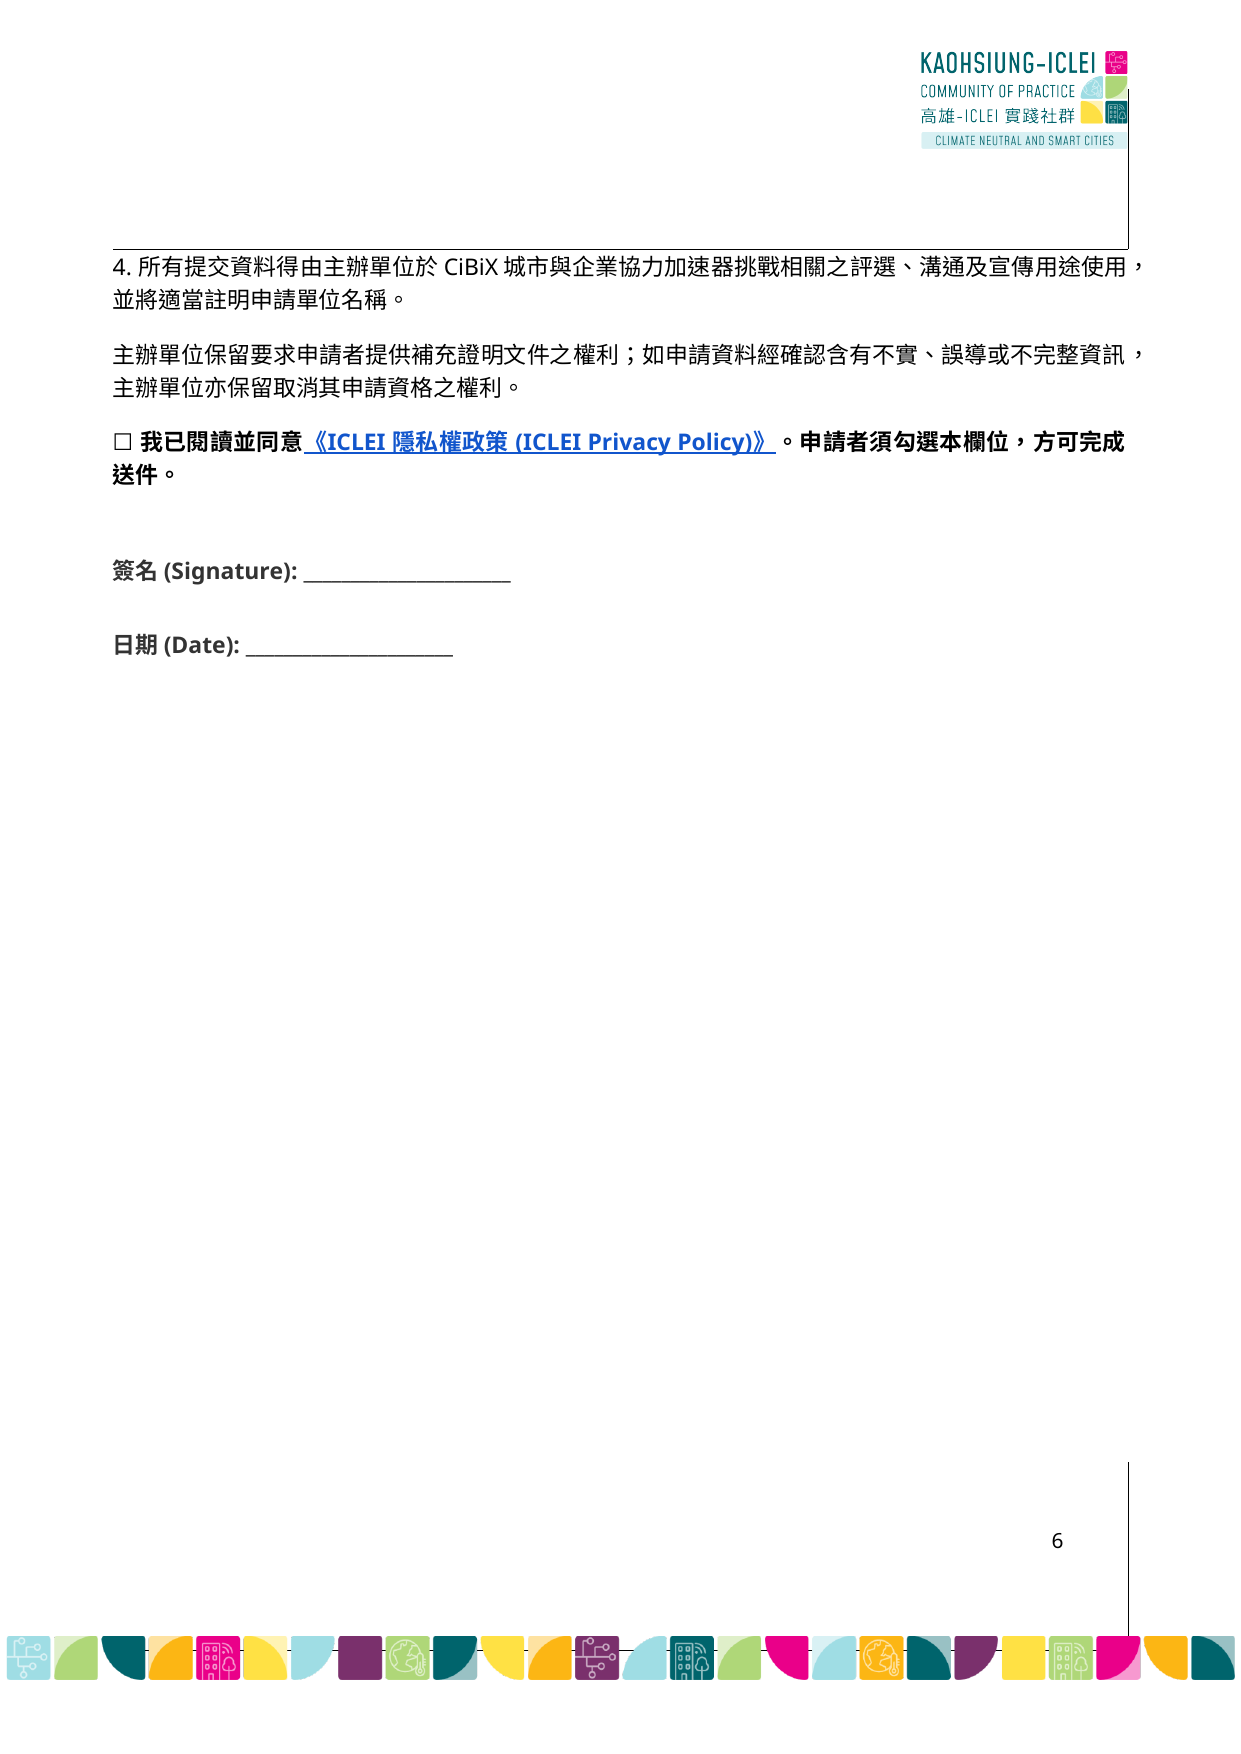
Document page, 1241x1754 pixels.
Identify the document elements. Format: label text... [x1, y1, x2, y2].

text 簽名 (Signature): ______________________ 日期 (Date): ______________________ [112, 553, 1128, 660]
text 主辦單位保留要求申請者提供補充證明文件之權利；如申請資料經確認含有不實、誤導或不完整資訊，主辦單位亦保留取消其申請資格之權利。 [112, 336, 1128, 403]
text 提案單位進一步確認並承諾： 1. 本組織目前未涉及任何可能影響其參與本計畫之資格或能力的刑事調查、法律訴訟、制裁或行政裁罰處分。 2. 本組織及其代表人未曾因詐欺、貪腐、賄賂、環境犯罪或其他重大專業失當行為而遭定罪。 3. 提出的解決方案未侵犯任何第三方智慧財產權。 4. 所有提交資料得由主辦單位於CiBiX城市與企業協力加速器挑戰相關之評選、溝通及宣傳用途使用，並將適當註明申請單位名稱。 [112, 249, 1128, 316]
text ☐ 我已閱讀並同意《ICLEI 隱私權政策 (ICLEI Privacy Policy)》。申請者須勾選本欄位，方可完成送件。 [112, 424, 1128, 490]
